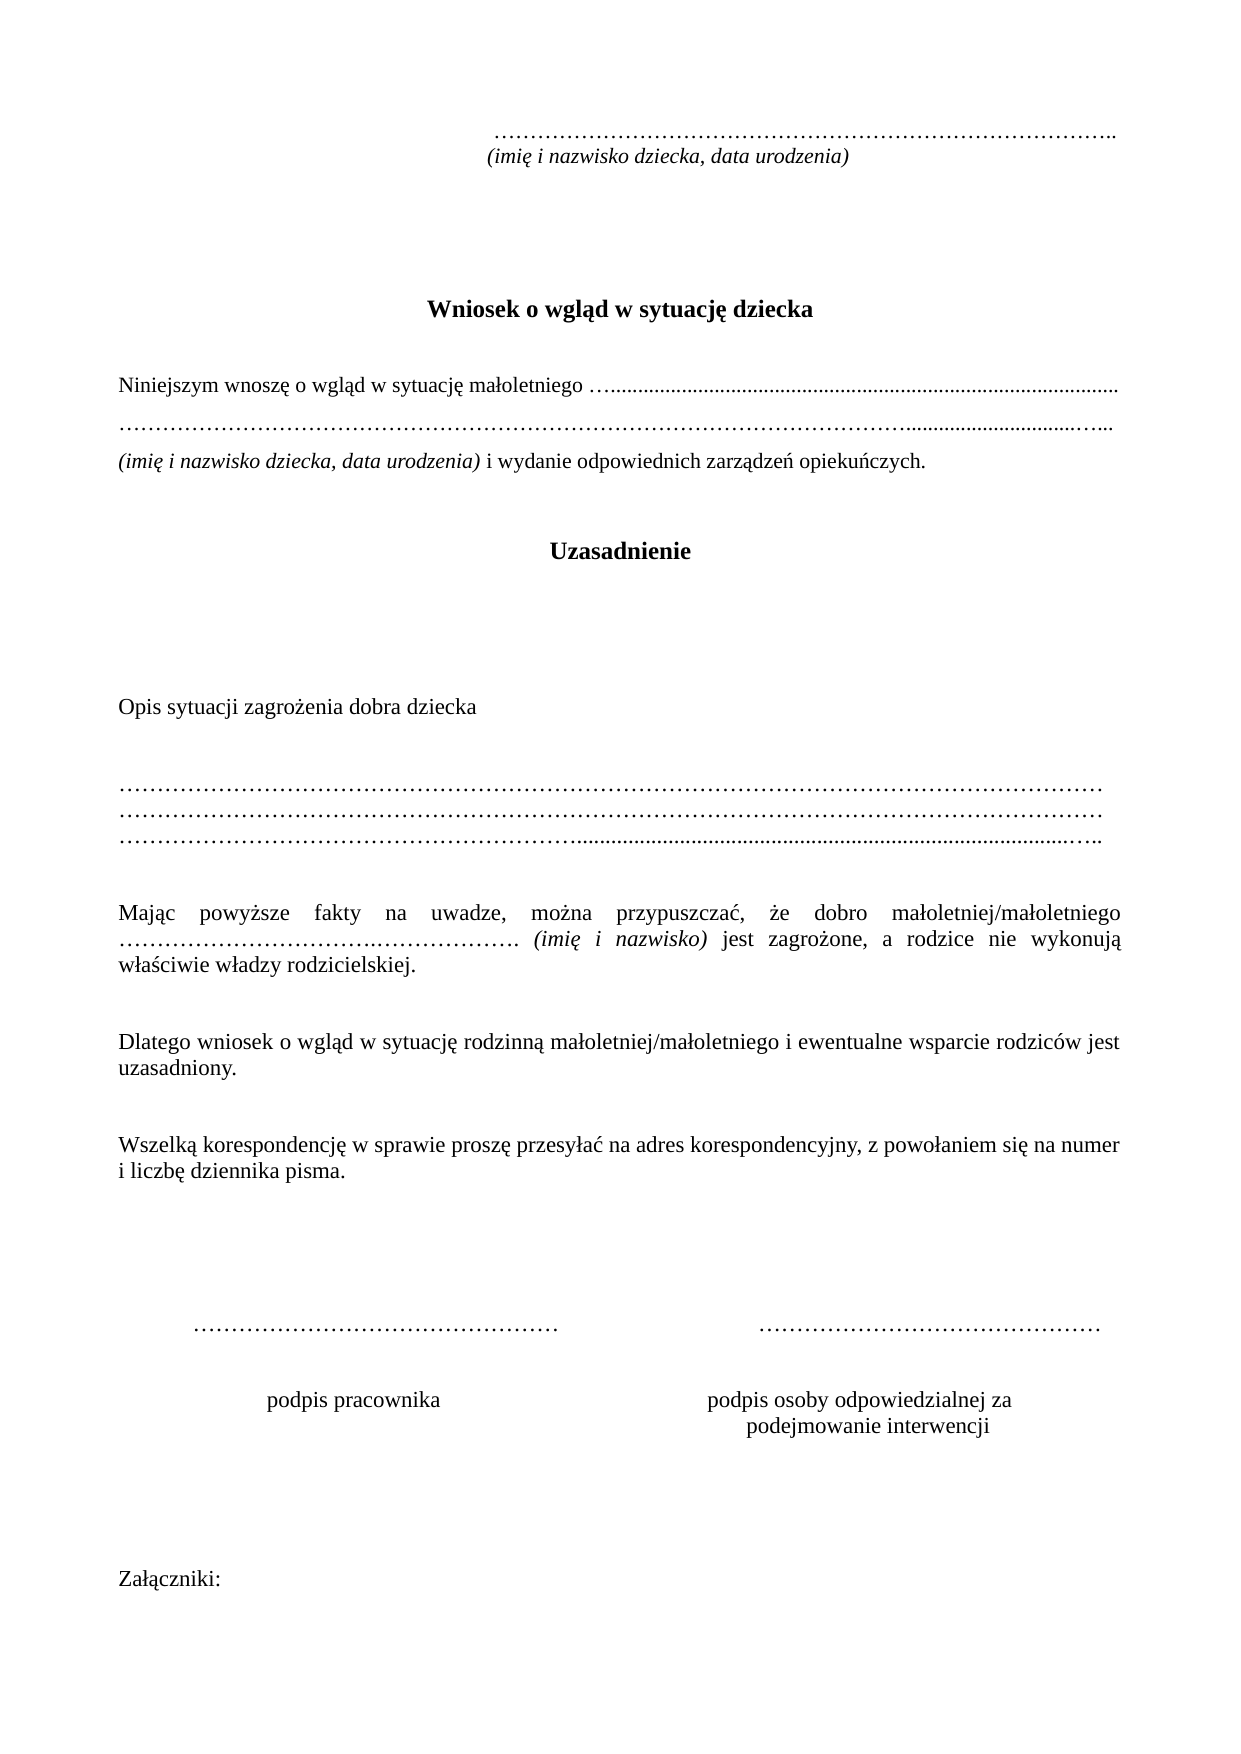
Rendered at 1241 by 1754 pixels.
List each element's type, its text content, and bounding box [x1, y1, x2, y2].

text Dlatego wniosek o wgląd w sytuację rodzinną małoletniej/małoletniego i ewentualne wsparcie rodziców jest uzasadniony. [118, 1028, 1122, 1081]
text Wniosek o wgląd w sytuację dziecka [118, 294, 1122, 322]
text ………………………………………………………………………….. (imię i nazwisko dziecka, data urodzenia) [487, 118, 1122, 168]
text Mając powyższe fakty na uwadze, można przypuszczać, że dobro małoletniej/małoletniego …………………………….………………. (imię i nazwisko) jest zagrożone, a rodzice nie wykonują właściwie władzy rodzicielskiej. [118, 899, 1122, 978]
text Uzasadnienie [118, 536, 1122, 565]
text …………………………………………………………………………………………………………………………………………………………………………………………………………………………………………………………………………………………......................................................................................….. [118, 770, 1122, 849]
text Wszelką korespondencję w sprawie proszę przesyłać na adres korespondencyjny, z powołaniem się na numer i liczbę dziennika pisma. [118, 1131, 1122, 1183]
text Niniejszym wnoszę o wgląd w sytuację małoletniego …............................................................................................. ………………………………………………………………………………………………...............................…... (imię i nazwisko dziecka, data urodzenia) i wydanie odpowiednich zarządzeń opiekuńczych. [118, 372, 1122, 473]
text ………………………………………… ……………………………………… [118, 1310, 1122, 1336]
text Załączniki: [118, 1565, 1122, 1591]
text podpis pracownika podpis osoby odpowiedzialnej za podejmowanie interwencji [118, 1386, 1122, 1439]
text Opis sytuacji zagrożenia dobra dziecka [118, 693, 1122, 720]
